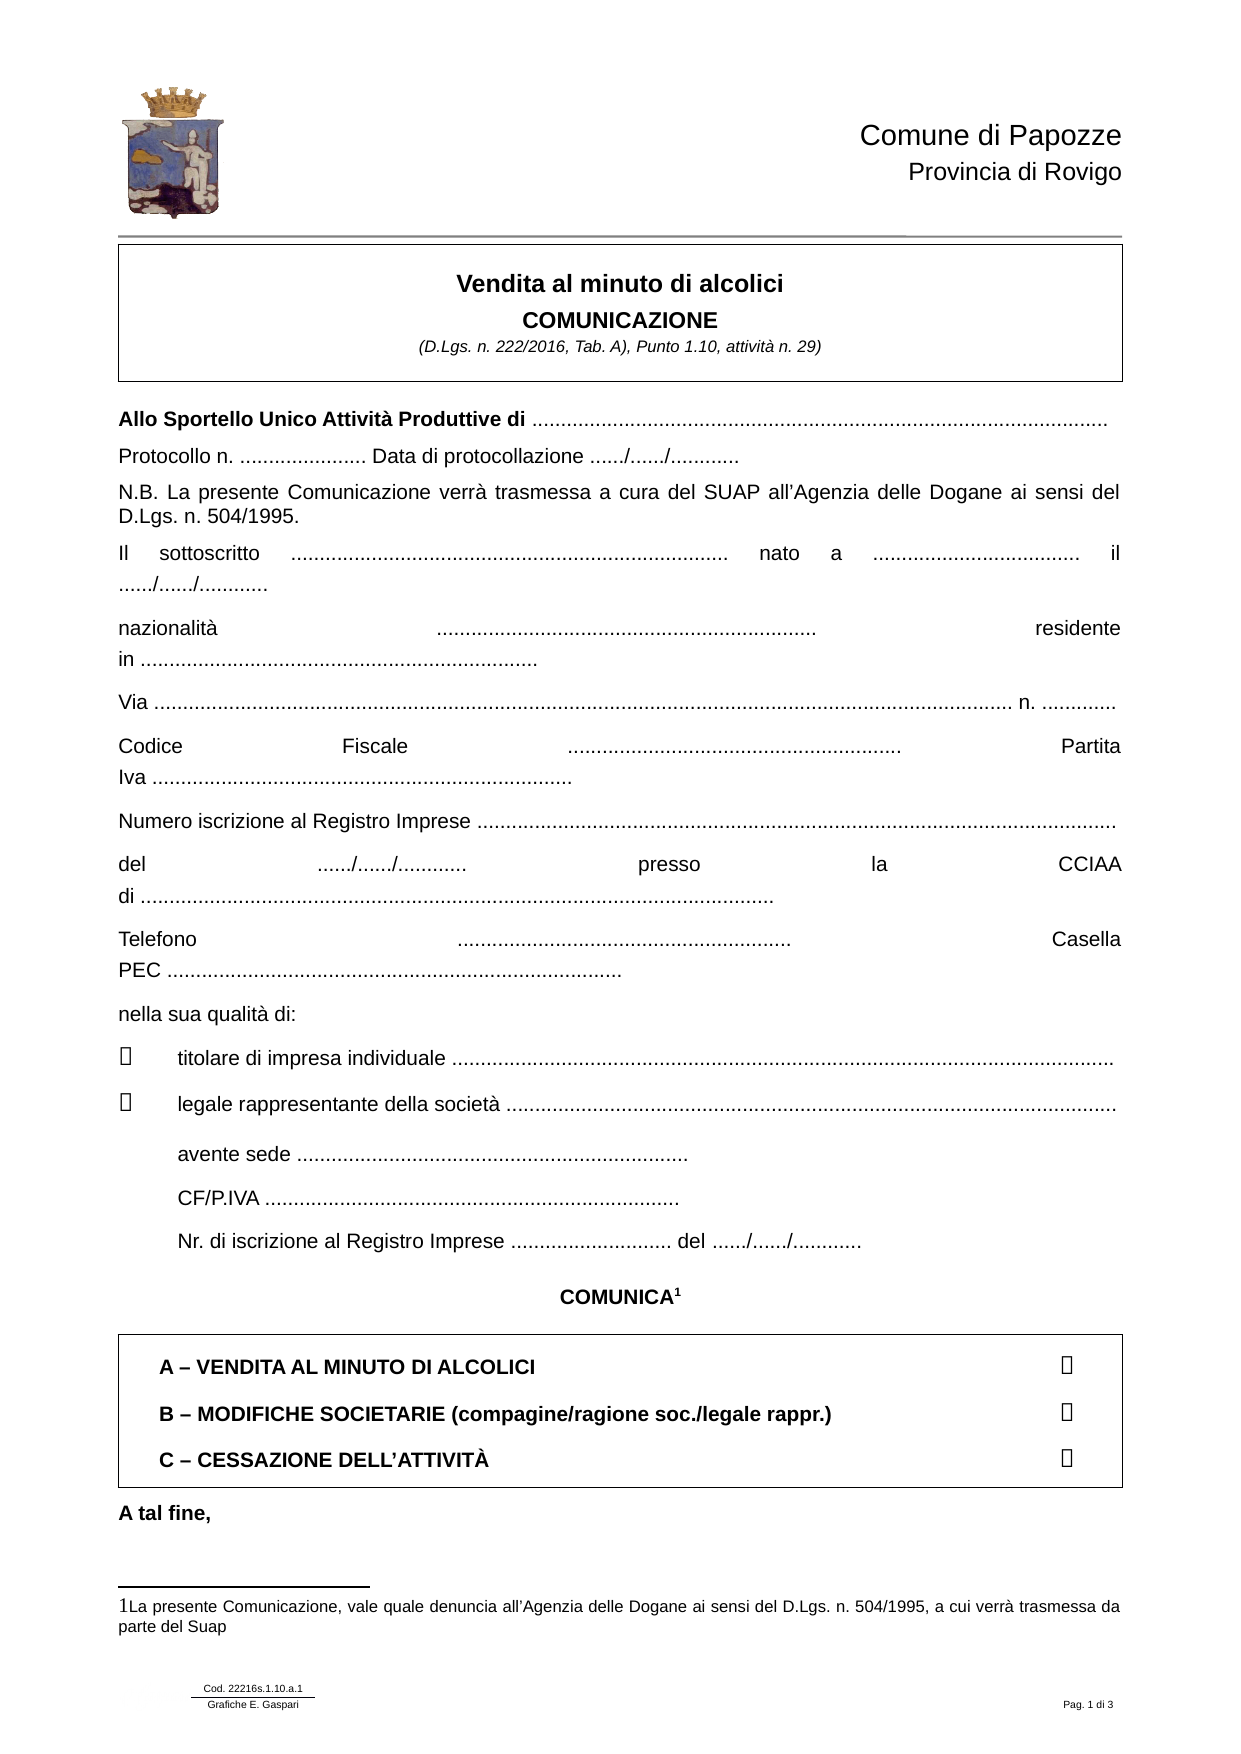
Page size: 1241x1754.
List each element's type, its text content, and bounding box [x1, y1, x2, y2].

text Protocollo n. ...................... Data di protocollazione ....../....../............ [118, 444, 1122, 468]
table_header A – VENDITA AL MINUTO DI ALCOLICI  B – MODIFICHE SOCIETARIE (compagine/ragione soc./legale rappr.)  C – CESSAZIONE DELL’ATTIVITÀ  [119, 1335, 1122, 1487]
text Provincia di Rovigo [224, 157, 1122, 185]
text Allo Sportello Unico Attività Produttive di .................................................................................................... [118, 407, 1122, 431]
text  titolare di impresa individuale ................................................................................................................... [118, 1038, 1122, 1072]
table_header Vendita al minuto di alcolici COMUNICAZIONE (D.Lgs. n. 222/2016, Tab. A), Punto 1.10, attività n. 29) [119, 245, 1122, 381]
text del ....../....../............ presso la CCIAA di .............................................................................................................. [118, 852, 1122, 907]
text Via ..................................................................................................................................................... n. ............. [118, 690, 1122, 714]
text Telefono .......................................................... Casella PEC ............................................................................... [118, 927, 1122, 982]
text A tal fine, [118, 1501, 1122, 1525]
text Nr. di iscrizione al Registro Imprese ............................ del ....../....../............ [177, 1229, 1122, 1253]
text La presente Comunicazione, vale quale denuncia all’Agenzia delle Dogane ai sensi del D.Lgs. n. 504/1995, a cui verrà trasmessa da parte del Suap [118, 1593, 1122, 1636]
text N.B. La presente Comunicazione verrà trasmessa a cura del SUAP all’Agenzia delle Dogane ai sensi del D.Lgs. n. 504/1995. [118, 480, 1122, 528]
text avente sede .................................................................... [177, 1142, 1122, 1166]
text CF/P.IVA ........................................................................ [177, 1185, 1122, 1209]
text COMUNICA [118, 1285, 1122, 1309]
text Numero iscrizione al Registro Imprese ............................................................................................................... [118, 809, 1122, 833]
text Comune di Papozze [224, 118, 1122, 152]
text Codice Fiscale .......................................................... Partita Iva ......................................................................... [118, 734, 1122, 789]
picture [122, 87, 224, 219]
text nella sua qualità di: [118, 1002, 1122, 1026]
text  legale rappresentante della società .......................................................................................................... [118, 1085, 1122, 1119]
text Il sottoscritto ............................................................................ nato a .................................... il ....../....../............ [118, 541, 1122, 596]
text nazionalità .................................................................. residente in ..................................................................... [118, 615, 1122, 671]
